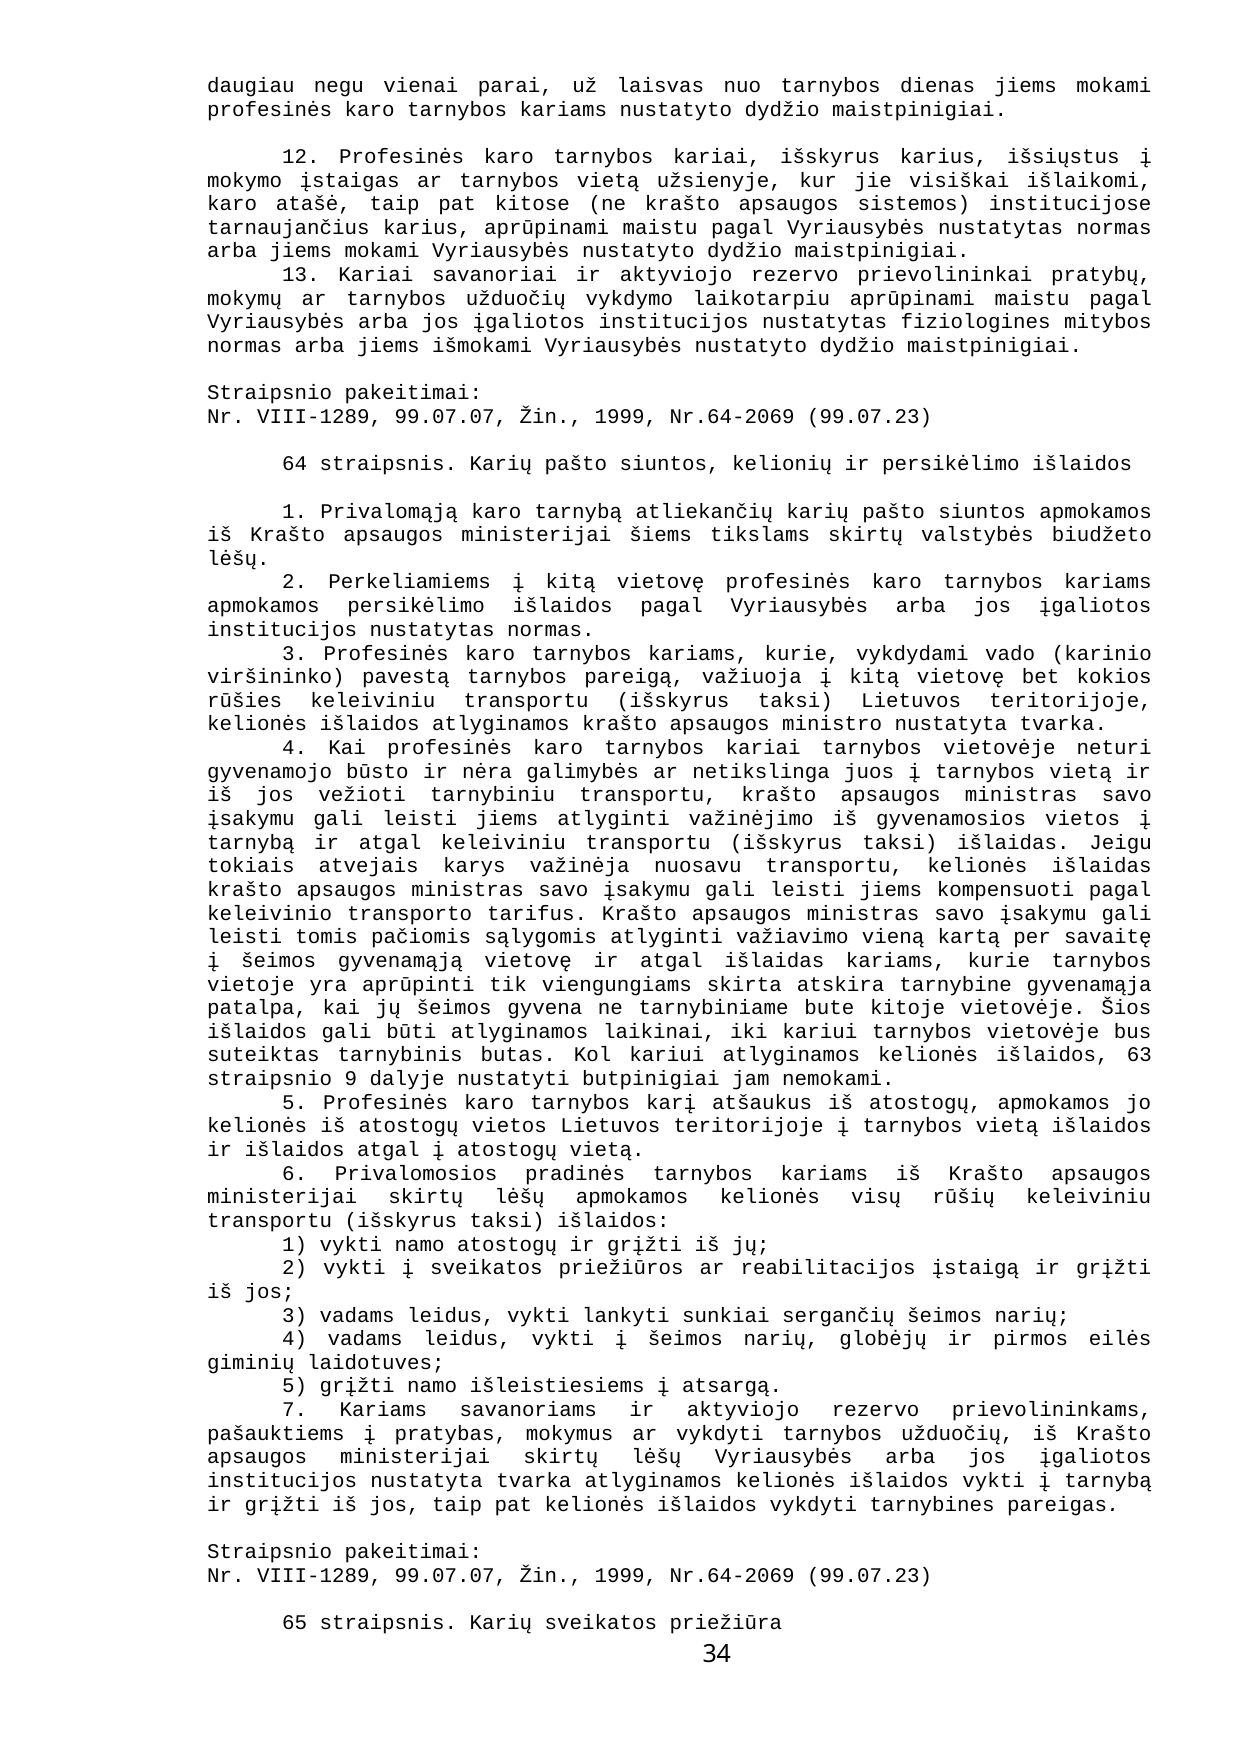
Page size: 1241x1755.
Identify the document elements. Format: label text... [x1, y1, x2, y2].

text 5) grįžti namo išleistiesiems į atsargą. [207, 1376, 1152, 1399]
text 6. Privalomosios pradinės tarnybos kariams iš Krašto apsaugos ministerijai skirtų lėšų apmokamos kelionės visų rūšių keleiviniu transportu (išskyrus taksi) išlaidos: [207, 1163, 1152, 1234]
text 13. Kariai savanoriai ir aktyviojo rezervo prievolininkai pratybų, mokymų ar tarnybos užduočių vykdymo laikotarpiu aprūpinami maistu pagal Vyriausybės arba jos įgaliotos institucijos nustatytas fiziologines mitybos normas arba jiems išmokami Vyriausybės nustatyto dydžio maistpinigiai. [207, 264, 1152, 359]
text 4. Kai profesinės karo tarnybos kariai tarnybos vietovėje neturi gyvenamojo būsto ir nėra galimybės ar netikslinga juos į tarnybos vietą ir iš jos vežioti tarnybiniu transportu, krašto apsaugos ministras savo įsakymu gali leisti jiems atlyginti važinėjimo iš gyvenamosios vietos į tarnybą ir atgal keleiviniu transportu (išskyrus taksi) išlaidas. Jeigu tokiais atvejais karys važinėja nuosavu transportu, kelionės išlaidas krašto apsaugos ministras savo įsakymu gali leisti jiems kompensuoti pagal keleivinio transporto tarifus. Krašto apsaugos ministras savo įsakymu gali leisti tomis pačiomis sąlygomis atlyginti važiavimo vieną kartą per savaitę į šeimos gyvenamąją vietovę ir atgal išlaidas kariams, kurie tarnybos vietoje yra aprūpinti tik viengungiams skirta atskira tarnybine gyvenamąja patalpa, kai jų šeimos gyvena ne tarnybiniame bute kitoje vietovėje. Šios išlaidos gali būti atlyginamos laikinai, iki kariui tarnybos vietovėje bus suteiktas tarnybinis butas. Kol kariui atlyginamos kelionės išlaidos, 63 straipsnio 9 dalyje nustatyti butpinigiai jam nemokami. [207, 737, 1152, 1092]
text Nr. VIII-1289, 99.07.07, Žin., 1999, Nr.64-2069 (99.07.23) [207, 406, 1152, 430]
text 2) vykti į sveikatos priežiūros ar reabilitacijos įstaigą ir grįžti iš jos; [207, 1257, 1152, 1304]
text 65 straipsnis. Karių sveikatos priežiūra [207, 1612, 1152, 1636]
text 7. Kariams savanoriams ir aktyviojo rezervo prievolininkams, pašauktiems į pratybas, mokymus ar vykdyti tarnybos užduočių, iš Krašto apsaugos ministerijai skirtų lėšų Vyriausybės arba jos įgaliotos institucijos nustatyta tvarka atlyginamos kelionės išlaidos vykti į tarnybą ir grįžti iš jos, taip pat kelionės išlaidos vykdyti tarnybines pareigas. [207, 1399, 1152, 1517]
text 5. Profesinės karo tarnybos karį atšaukus iš atostogų, apmokamos jo kelionės iš atostogų vietos Lietuvos teritorijoje į tarnybos vietą išlaidos ir išlaidos atgal į atostogų vietą. [207, 1092, 1152, 1163]
text 1) vykti namo atostogų ir grįžti iš jų; [207, 1234, 1152, 1257]
text Nr. VIII-1289, 99.07.07, Žin., 1999, Nr.64-2069 (99.07.23) [207, 1565, 1152, 1588]
text daugiau negu vienai parai, už laisvas nuo tarnybos dienas jiems mokami profesinės karo tarnybos kariams nustatyto dydžio maistpinigiai. [207, 75, 1152, 122]
text 12. Profesinės karo tarnybos kariai, išskyrus karius, išsiųstus į mokymo įstaigas ar tarnybos vietą užsienyje, kur jie visiškai išlaikomi, karo atašė, taip pat kitose (ne krašto apsaugos sistemos) institucijose tarnaujančius karius, aprūpinami maistu pagal Vyriausybės nustatytas normas arba jiems mokami Vyriausybės nustatyto dydžio maistpinigiai. [207, 146, 1152, 264]
text Straipsnio pakeitimai: [207, 1541, 1152, 1565]
text 3) vadams leidus, vykti lankyti sunkiai sergančių šeimos narių; [207, 1304, 1152, 1328]
text 64 straipsnis. Karių pašto siuntos, kelionių ir persikėlimo išlaidos [207, 453, 1152, 477]
text 2. Perkeliamiems į kitą vietovę profesinės karo tarnybos kariams apmokamos persikėlimo išlaidos pagal Vyriausybės arba jos įgaliotos institucijos nustatytas normas. [207, 572, 1152, 642]
text Straipsnio pakeitimai: [207, 382, 1152, 406]
text 4) vadams leidus, vykti į šeimos narių, globėjų ir pirmos eilės giminių laidotuves; [207, 1328, 1152, 1376]
text 3. Profesinės karo tarnybos kariams, kurie, vykdydami vado (karinio viršininko) pavestą tarnybos pareigą, važiuoja į kitą vietovę bet kokios rūšies keleiviniu transportu (išskyrus taksi) Lietuvos teritorijoje, kelionės išlaidos atlyginamos krašto apsaugos ministro nustatyta tvarka. [207, 642, 1152, 737]
text 1. Privalomąją karo tarnybą atliekančių karių pašto siuntos apmokamos iš Krašto apsaugos ministerijai šiems tikslams skirtų valstybės biudžeto lėšų. [207, 501, 1152, 572]
